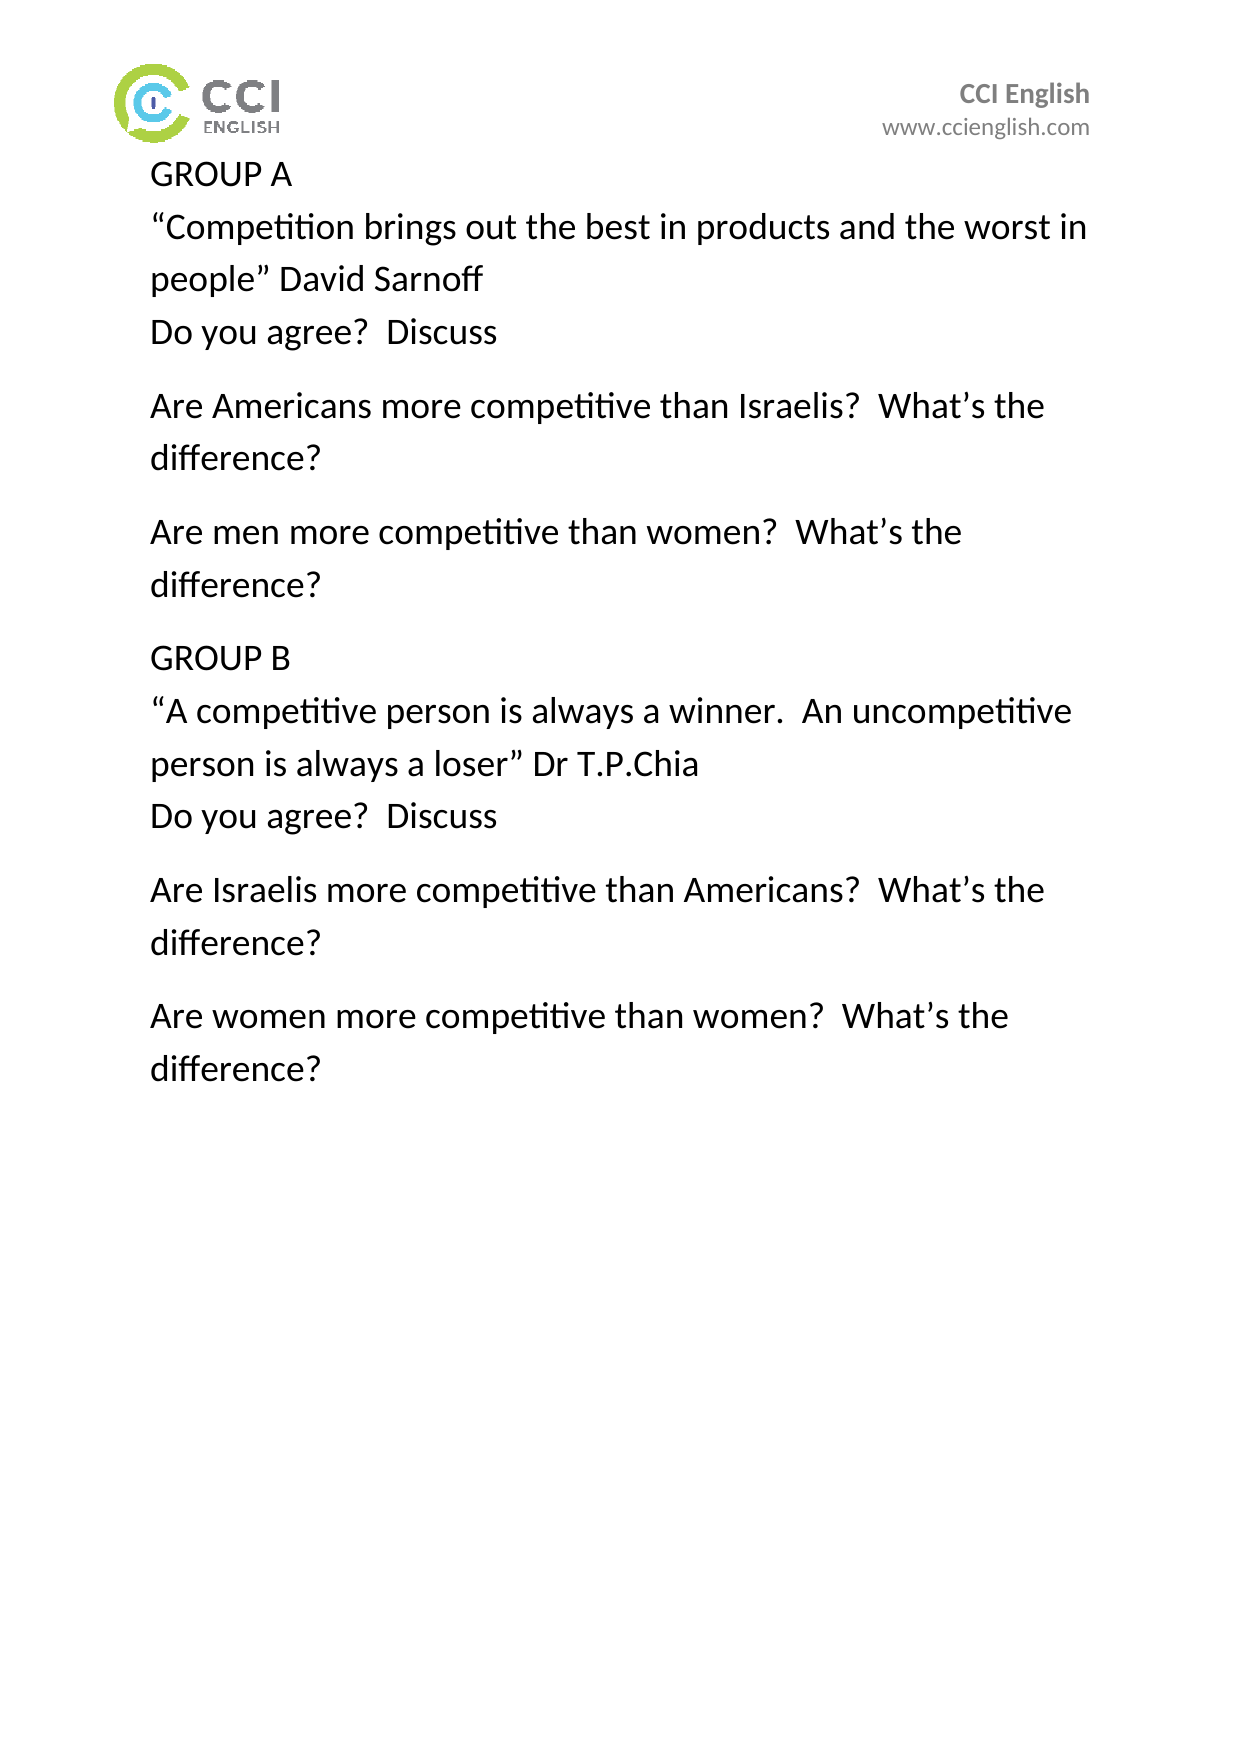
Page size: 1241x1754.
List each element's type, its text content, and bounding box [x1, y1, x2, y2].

text Are Israelis more competitive than Americans? What’s the difference? [150, 866, 1090, 964]
text Are Americans more competitive than Israelis? What’s the difference? [150, 382, 1090, 480]
text GROUP A “Competition brings out the best in products and the worst in people” David Sarnoff Do you agree? Discuss [150, 150, 1090, 354]
text GROUP B “A competitive person is always a winner. An uncompetitive person is always a loser” Dr T.P.Chia Do you agree? Discuss [150, 634, 1090, 838]
text Are women more competitive than women? What’s the difference? [150, 992, 1090, 1091]
picture [107, 58, 182, 108]
text Are men more competitive than women? What’s the difference? [150, 508, 1090, 606]
